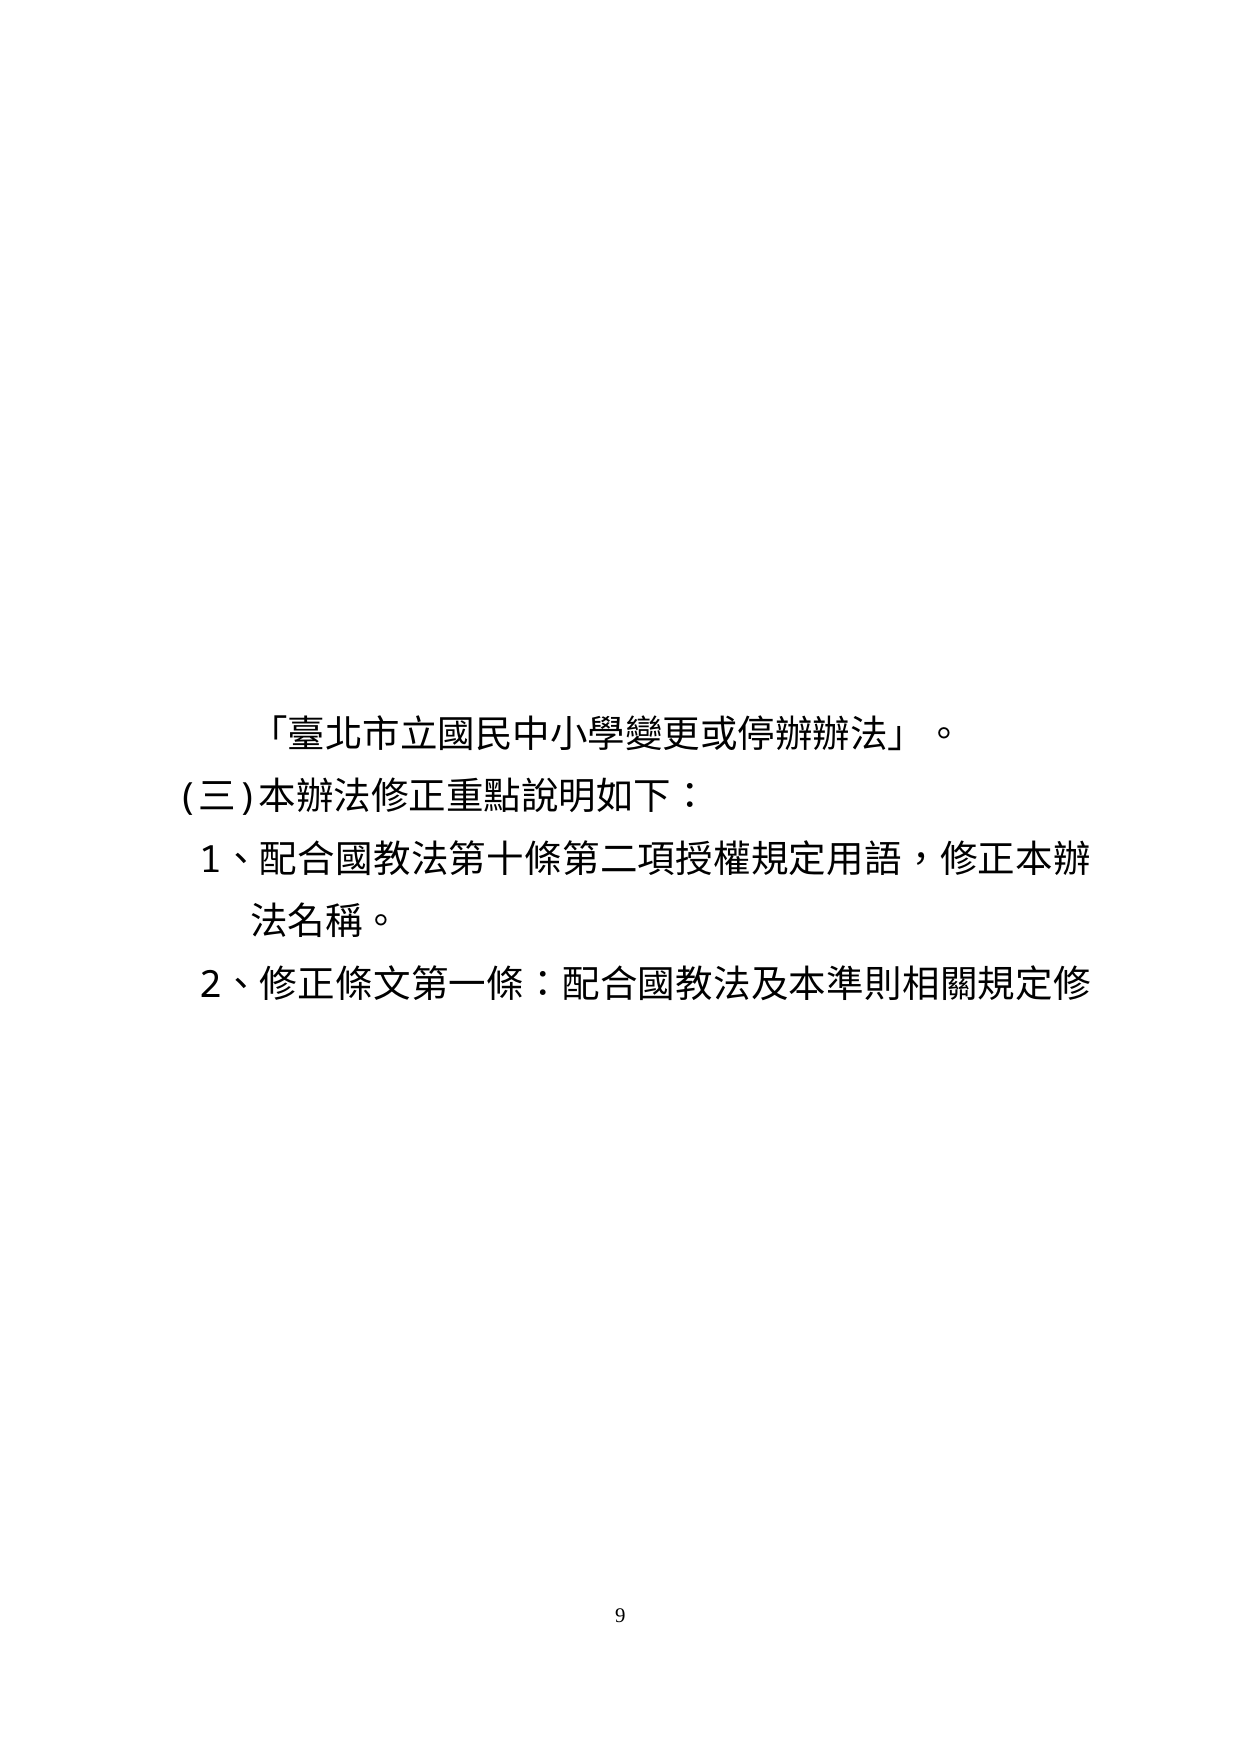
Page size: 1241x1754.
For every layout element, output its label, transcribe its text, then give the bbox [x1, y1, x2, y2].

text (三)本辦法修正重點說明如下： [176, 752, 1092, 814]
text 1、配合國教法第十條第二項授權規定用語，修正本辦法名稱。 [176, 814, 1092, 939]
text (二)查國教法於一一二年六月二十一日修正公布全文，原第四條之一第一項規定修正移列為第十條第二項，並將授權地方主管機關訂定自治法規之事項，自公立國民小學及國民中學之「合併或停辦」修正為公立學校之「變更或停辦」。另「公立國民小學及國民中學合併或停辦準則」配合國教法上開修正，於一一二年十二月十八日修正發布名稱為「公立國民小學及國民中學變更或停辦準則」(以下簡稱本準則)，原第十條條次變更為第十五條規定。是以，配合國教法及本準則相關規定修正內容，並因應實務運作需求，爰擬修正本辦法，並將名稱修正為「臺北市立國民中小學變更或停辦辦法」。 [176, 689, 1092, 752]
text 2、修正條文第一條：配合國教法及本準則相關規定修 [176, 939, 1092, 1002]
